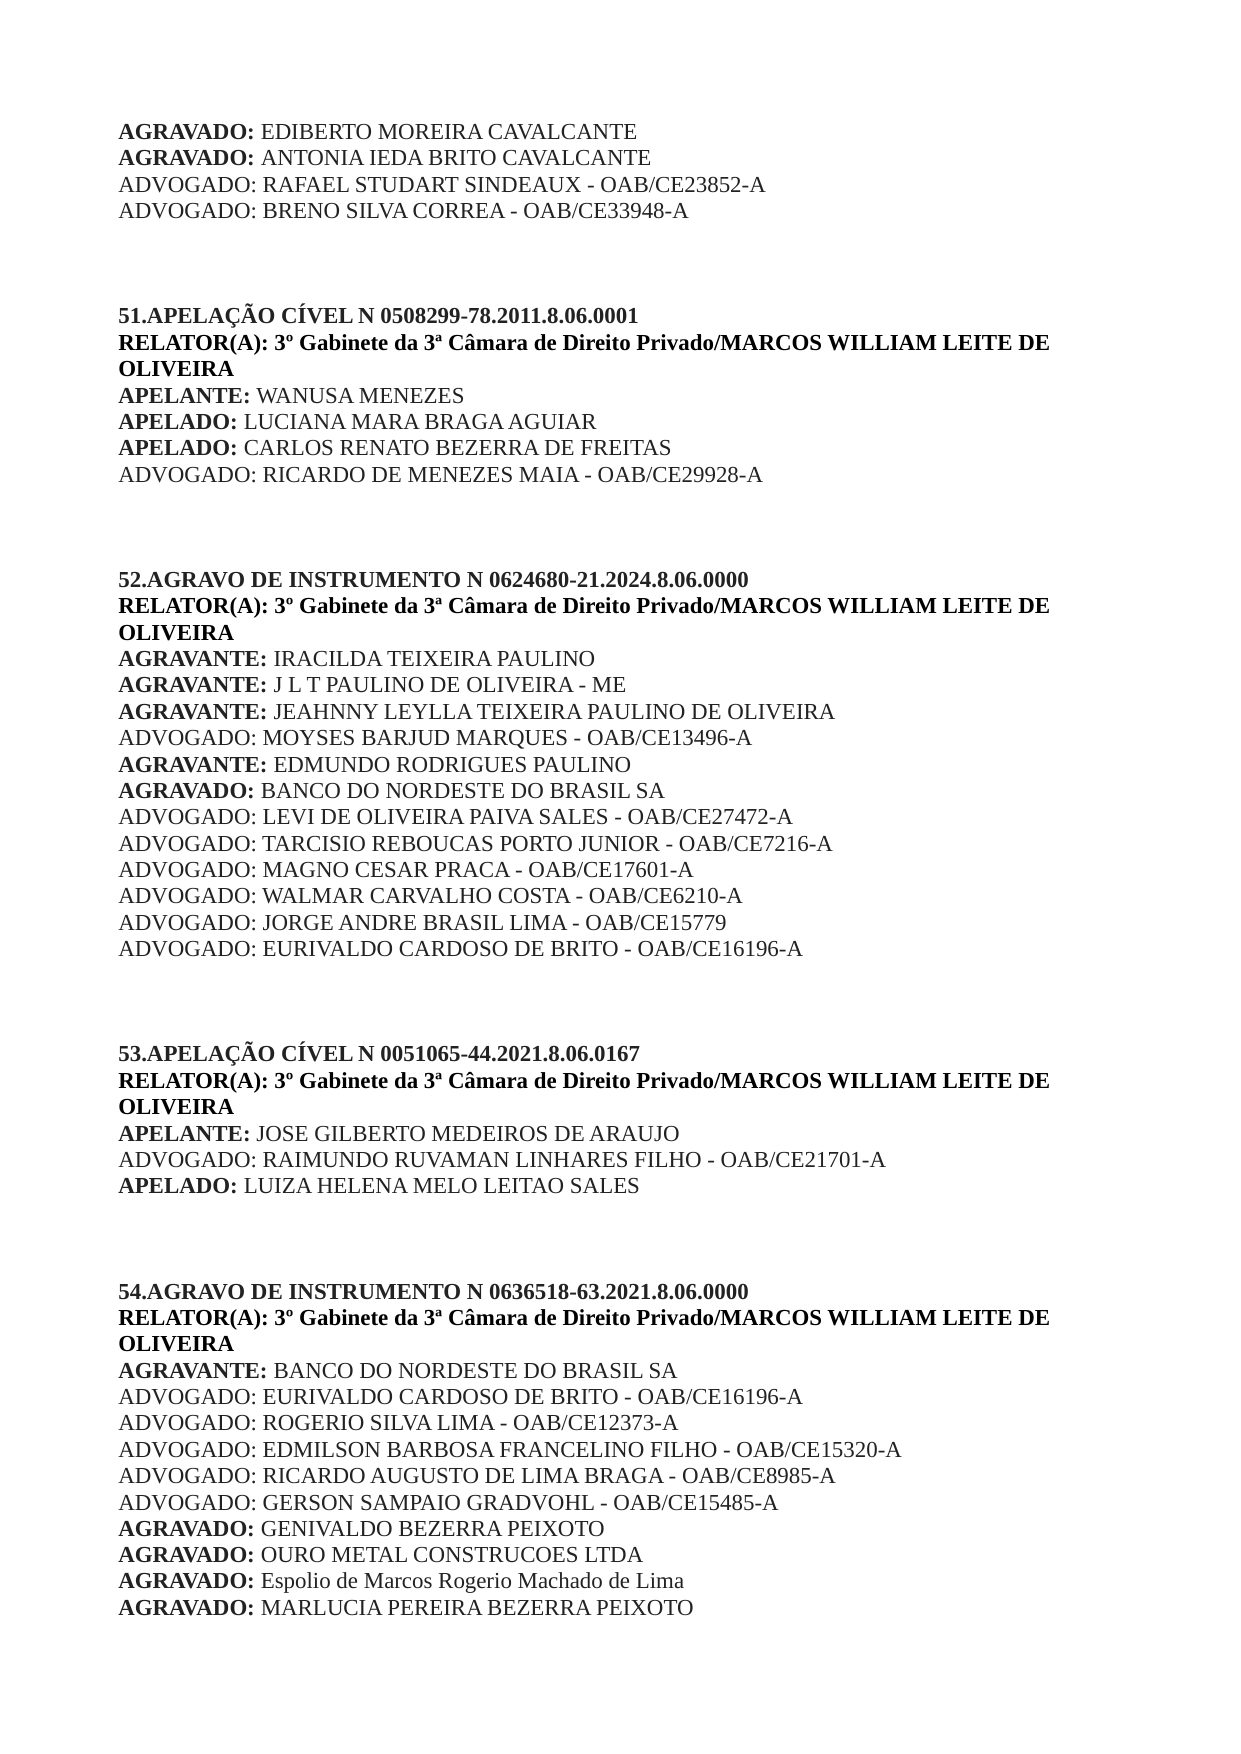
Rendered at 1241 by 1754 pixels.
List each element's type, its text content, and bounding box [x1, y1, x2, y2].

text AGRAVADO: EDIBERTO MOREIRA CAVALCANTE AGRAVADO: ANTONIA IEDA BRITO CAVALCANTE ADVOGADO: RAFAEL STUDART SINDEAUX - OAB/CE23852-A ADVOGADO: BRENO SILVA CORREA - OAB/CE33948-A 51.APELAÇÃO CÍVEL N 0508299-78.2011.8.06.0001 RELATOR(A): 3º Gabinete da 3ª Câmara de Direito Privado/MARCOS WILLIAM LEITE DE OLIVEIRA APELANTE: WANUSA MENEZES APELADO: LUCIANA MARA BRAGA AGUIAR APELADO: CARLOS RENATO BEZERRA DE FREITAS ADVOGADO: RICARDO DE MENEZES MAIA - OAB/CE29928-A 52.AGRAVO DE INSTRUMENTO N 0624680-21.2024.8.06.0000 RELATOR(A): 3º Gabinete da 3ª Câmara de Direito Privado/MARCOS WILLIAM LEITE DE OLIVEIRA AGRAVANTE: IRACILDA TEIXEIRA PAULINO AGRAVANTE: J L T PAULINO DE OLIVEIRA - ME AGRAVANTE: JEAHNNY LEYLLA TEIXEIRA PAULINO DE OLIVEIRA ADVOGADO: MOYSES BARJUD MARQUES - OAB/CE13496-A AGRAVANTE: EDMUNDO RODRIGUES PAULINO AGRAVADO: BANCO DO NORDESTE DO BRASIL SA ADVOGADO: LEVI DE OLIVEIRA PAIVA SALES - OAB/CE27472-A ADVOGADO: TARCISIO REBOUCAS PORTO JUNIOR - OAB/CE7216-A ADVOGADO: MAGNO CESAR PRACA - OAB/CE17601-A ADVOGADO: WALMAR CARVALHO COSTA - OAB/CE6210-A ADVOGADO: JORGE ANDRE BRASIL LIMA - OAB/CE15779 ADVOGADO: EURIVALDO CARDOSO DE BRITO - OAB/CE16196-A 53.APELAÇÃO CÍVEL N 0051065-44.2021.8.06.0167 RELATOR(A): 3º Gabinete da 3ª Câmara de Direito Privado/MARCOS WILLIAM LEITE DE OLIVEIRA APELANTE: JOSE GILBERTO MEDEIROS DE ARAUJO ADVOGADO: RAIMUNDO RUVAMAN LINHARES FILHO - OAB/CE21701-A APELADO: LUIZA HELENA MELO LEITAO SALES 54.AGRAVO DE INSTRUMENTO N 0636518-63.2021.8.06.0000 RELATOR(A): 3º Gabinete da 3ª Câmara de Direito Privado/MARCOS WILLIAM LEITE DE OLIVEIRA AGRAVANTE: BANCO DO NORDESTE DO BRASIL SA ADVOGADO: EURIVALDO CARDOSO DE BRITO - OAB/CE16196-A ADVOGADO: ROGERIO SILVA LIMA - OAB/CE12373-A ADVOGADO: EDMILSON BARBOSA FRANCELINO FILHO - OAB/CE15320-A ADVOGADO: RICARDO AUGUSTO DE LIMA BRAGA - OAB/CE8985-A ADVOGADO: GERSON SAMPAIO GRADVOHL - OAB/CE15485-A AGRAVADO: GENIVALDO BEZERRA PEIXOTO AGRAVADO: OURO METAL CONSTRUCOES LTDA AGRAVADO: Espolio de Marcos Rogerio Machado de Lima AGRAVADO: MARLUCIA PEREIRA BEZERRA PEIXOTO [118, 118, 1122, 1620]
